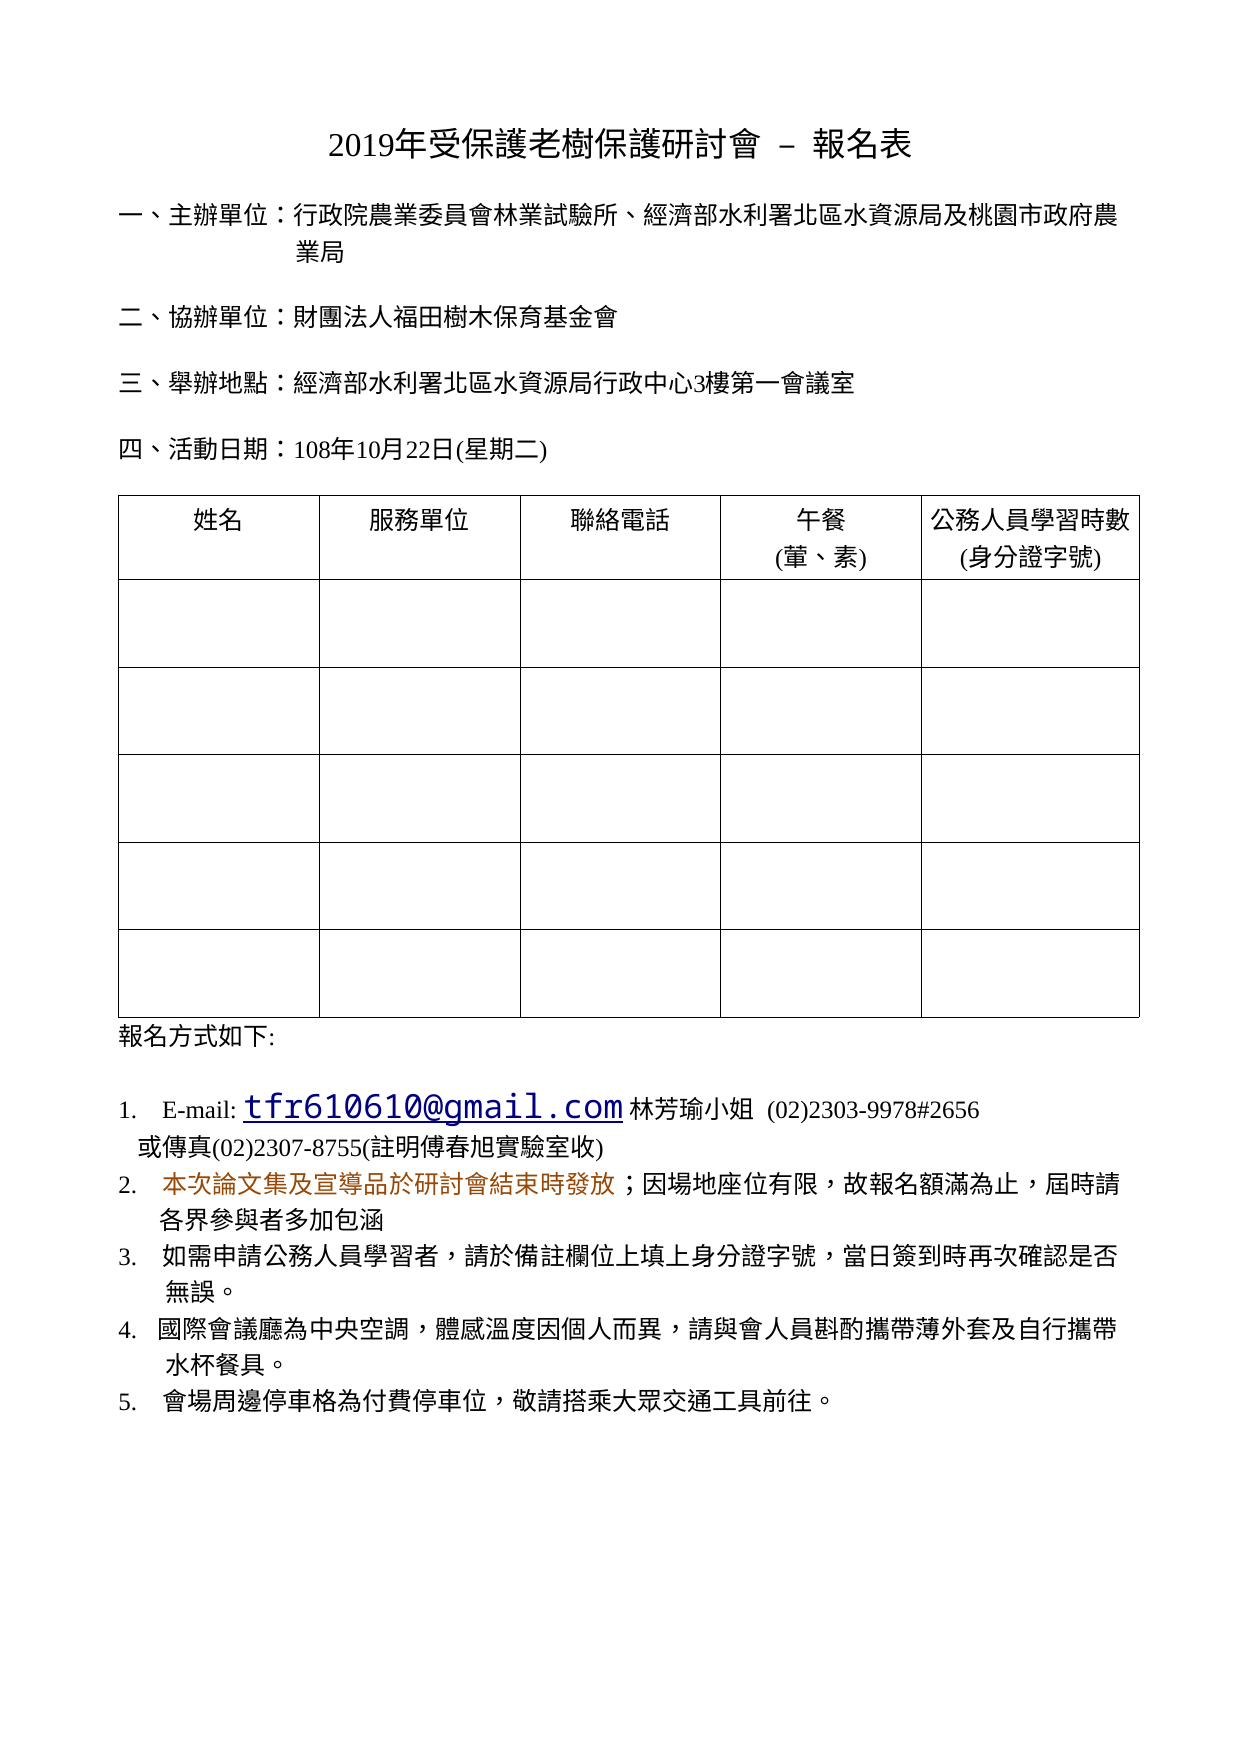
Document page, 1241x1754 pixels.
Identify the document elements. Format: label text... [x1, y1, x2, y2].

table_cell [721, 580, 921, 667]
table_header 午餐 (葷、素) [721, 496, 921, 579]
text 3. 如需申請公務人員學習者，請於備註欄位上填上身分證字號，當日簽到時再次確認是否無誤。 [118, 1237, 1122, 1309]
table_cell [922, 755, 1139, 842]
table_cell [521, 843, 720, 929]
table_cell [922, 668, 1139, 754]
table_cell [119, 580, 319, 667]
text 4. 國際會議廳為中央空調，體感溫度因個人而異，請與會人員斟酌攜帶薄外套及自行攜帶水杯餐具。 [118, 1309, 1122, 1382]
text 二、協辦單位：財團法人福田樹木保育基金會 [118, 298, 1122, 334]
table_cell [119, 668, 319, 754]
table_cell [721, 930, 921, 1017]
table_cell [521, 580, 720, 667]
table_cell [521, 668, 720, 754]
table_cell [922, 930, 1139, 1017]
table_cell [320, 843, 520, 929]
table_cell [320, 930, 520, 1017]
text 三、舉辦地點：經濟部水利署北區水資源局行政中心3樓第一會議室 [118, 363, 1122, 400]
table_header 姓名 [119, 496, 319, 579]
text 5. 會場周邊停車格為付費停車位，敬請搭乘大眾交通工具前往。 [118, 1382, 1122, 1418]
text 報名方式如下: [118, 1018, 1122, 1053]
table_header 服務單位 [320, 496, 520, 579]
table_header 聯絡電話 [521, 496, 720, 579]
text 1. E-mail: tfr610610@gmail.com 林芳瑜小姐 (02)2303-9978#2656 [118, 1082, 1122, 1128]
table_cell [119, 843, 319, 929]
table_cell [922, 580, 1139, 667]
table_cell [521, 930, 720, 1017]
text 2019年受保護老樹保護研討會 – 報名表 [118, 118, 1122, 166]
text 2. 本次論文集及宣導品於研討會結束時發放；因場地座位有限，故報名額滿為止，屆時請各界參與者多加包涵 [118, 1164, 1122, 1237]
text 或傳真(02)2307-8755(註明傅春旭實驗室收) [118, 1128, 1122, 1164]
table_cell [521, 755, 720, 842]
table_cell [922, 843, 1139, 929]
table_cell [320, 580, 520, 667]
table_cell [721, 755, 921, 842]
text 一、主辦單位：行政院農業委員會林業試驗所、經濟部水利署北區水資源局及桃園市政府農業局 [118, 196, 1122, 268]
table_cell [320, 755, 520, 842]
table_cell [721, 843, 921, 929]
table_header 公務人員學習時數 (身分證字號) [922, 496, 1139, 579]
table_cell [119, 755, 319, 842]
text 四、活動日期：108年10月22日(星期二) [118, 429, 1122, 466]
table_cell [320, 668, 520, 754]
table_cell [119, 930, 319, 1017]
table_cell [721, 668, 921, 754]
